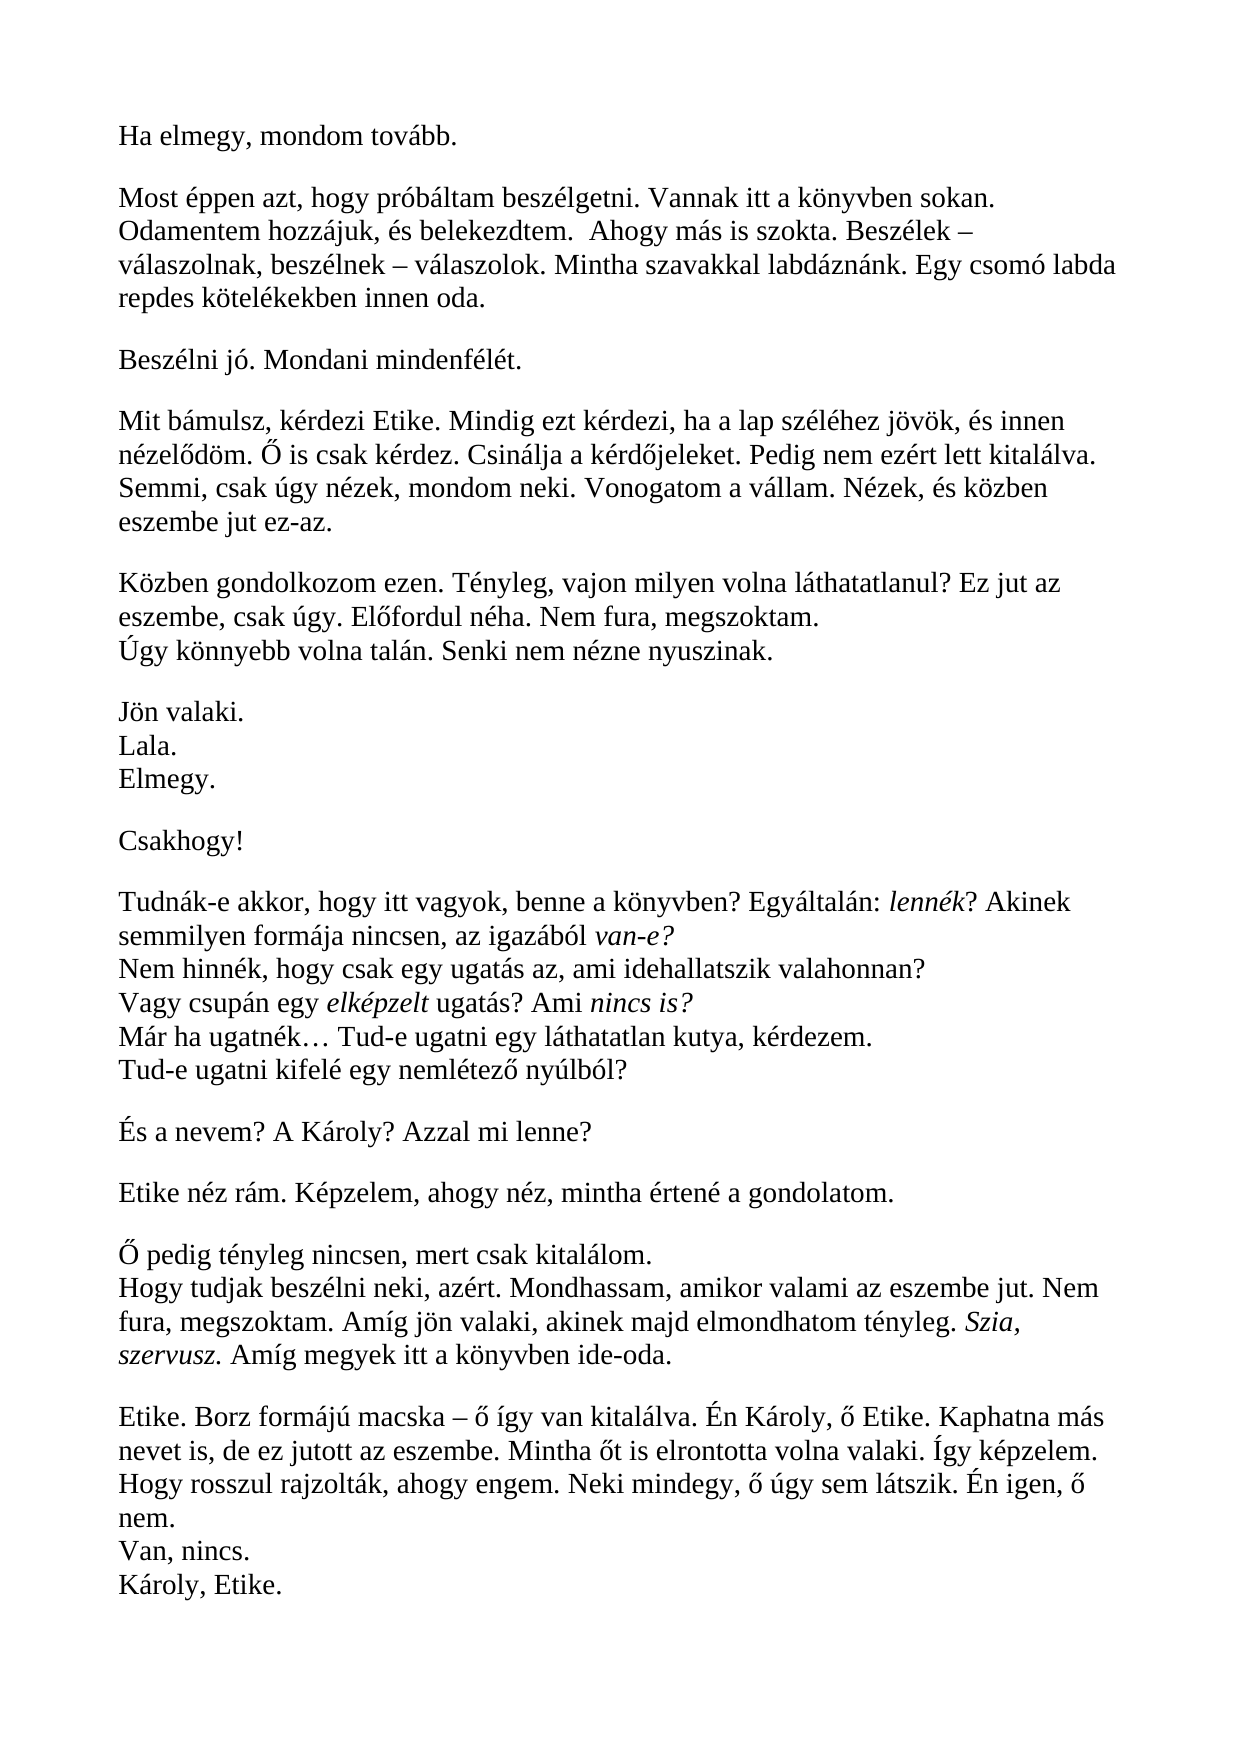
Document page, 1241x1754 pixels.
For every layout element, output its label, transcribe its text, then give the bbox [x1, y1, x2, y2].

text Vagy csupán egy elképzelt ugatás? Ami nincs is? [118, 985, 1122, 1019]
text Tud-e ugatni kifelé egy nemlétező nyúlból? [118, 1052, 1122, 1086]
text Van, nincs. [118, 1533, 1122, 1567]
text Semmi, csak úgy nézek, mondom neki. Vonogatom a vállam. Nézek, és közben eszembe jut ez-az. [118, 471, 1122, 538]
text Úgy könnyebb volna talán. Senki nem nézne nyuszinak. [118, 633, 1122, 666]
text Tudnák-e akkor, hogy itt vagyok, benne a könyvben? Egyáltalán: lennék? Akinek semmilyen formája nincsen, az igazából van-e? [118, 884, 1122, 952]
text Jön valaki. [118, 694, 1122, 728]
text Nem hinnék, hogy csak egy ugatás az, ami idehallatszik valahonnan? [118, 952, 1122, 985]
text Lala. [118, 728, 1122, 761]
text Károly, Etike. [118, 1567, 1122, 1600]
text Beszélni jó. Mondani mindenfélét. [118, 342, 1122, 375]
text Ha elmegy, mondom tovább. [118, 118, 1122, 152]
text Etike. Borz formájú macska – ő így van kitalálva. Én Károly, ő Etike. Kaphatna más nevet is, de ez jutott az eszembe. Mintha őt is elrontotta volna valaki. Így képzelem. Hogy rosszul rajzolták, ahogy engem. Neki mindegy, ő úgy sem látszik. Én igen, ő nem. [118, 1399, 1122, 1533]
text Etike néz rám. Képzelem, ahogy néz, mintha értené a gondolatom. [118, 1175, 1122, 1209]
text Közben gondolkozom ezen. Tényleg, vajon milyen volna láthatatlanul? Ez jut az eszembe, csak úgy. Előfordul néha. Nem fura, megszoktam. [118, 566, 1122, 633]
text Elmegy. [118, 761, 1122, 795]
text Hogy tudjak beszélni neki, azért. Mondhassam, amikor valami az eszembe jut. Nem fura, megszoktam. Amíg jön valaki, akinek majd elmondhatom tényleg. Szia, szervusz. Amíg megyek itt a könyvben ide-oda. [118, 1270, 1122, 1371]
text Most éppen azt, hogy próbáltam beszélgetni. Vannak itt a könyvben sokan. Odamentem hozzájuk, és belekezdtem. Ahogy más is szokta. Beszélek – válaszolnak, beszélnek – válaszolok. Mintha szavakkal labdáznánk. Egy csomó labda repdes kötelékekben innen oda. [118, 180, 1122, 314]
text Már ha ugatnék… Tud-e ugatni egy láthatatlan kutya, kérdezem. [118, 1019, 1122, 1052]
text Csakhogy! [118, 823, 1122, 856]
text Mit bámulsz, kérdezi Etike. Mindig ezt kérdezi, ha a lap széléhez jövök, és innen nézelődöm. Ő is csak kérdez. Csinálja a kérdőjeleket. Pedig nem ezért lett kitalálva. [118, 403, 1122, 471]
text És a nevem? A Károly? Azzal mi lenne? [118, 1114, 1122, 1147]
text Ő pedig tényleg nincsen, mert csak kitalálom. [118, 1237, 1122, 1270]
